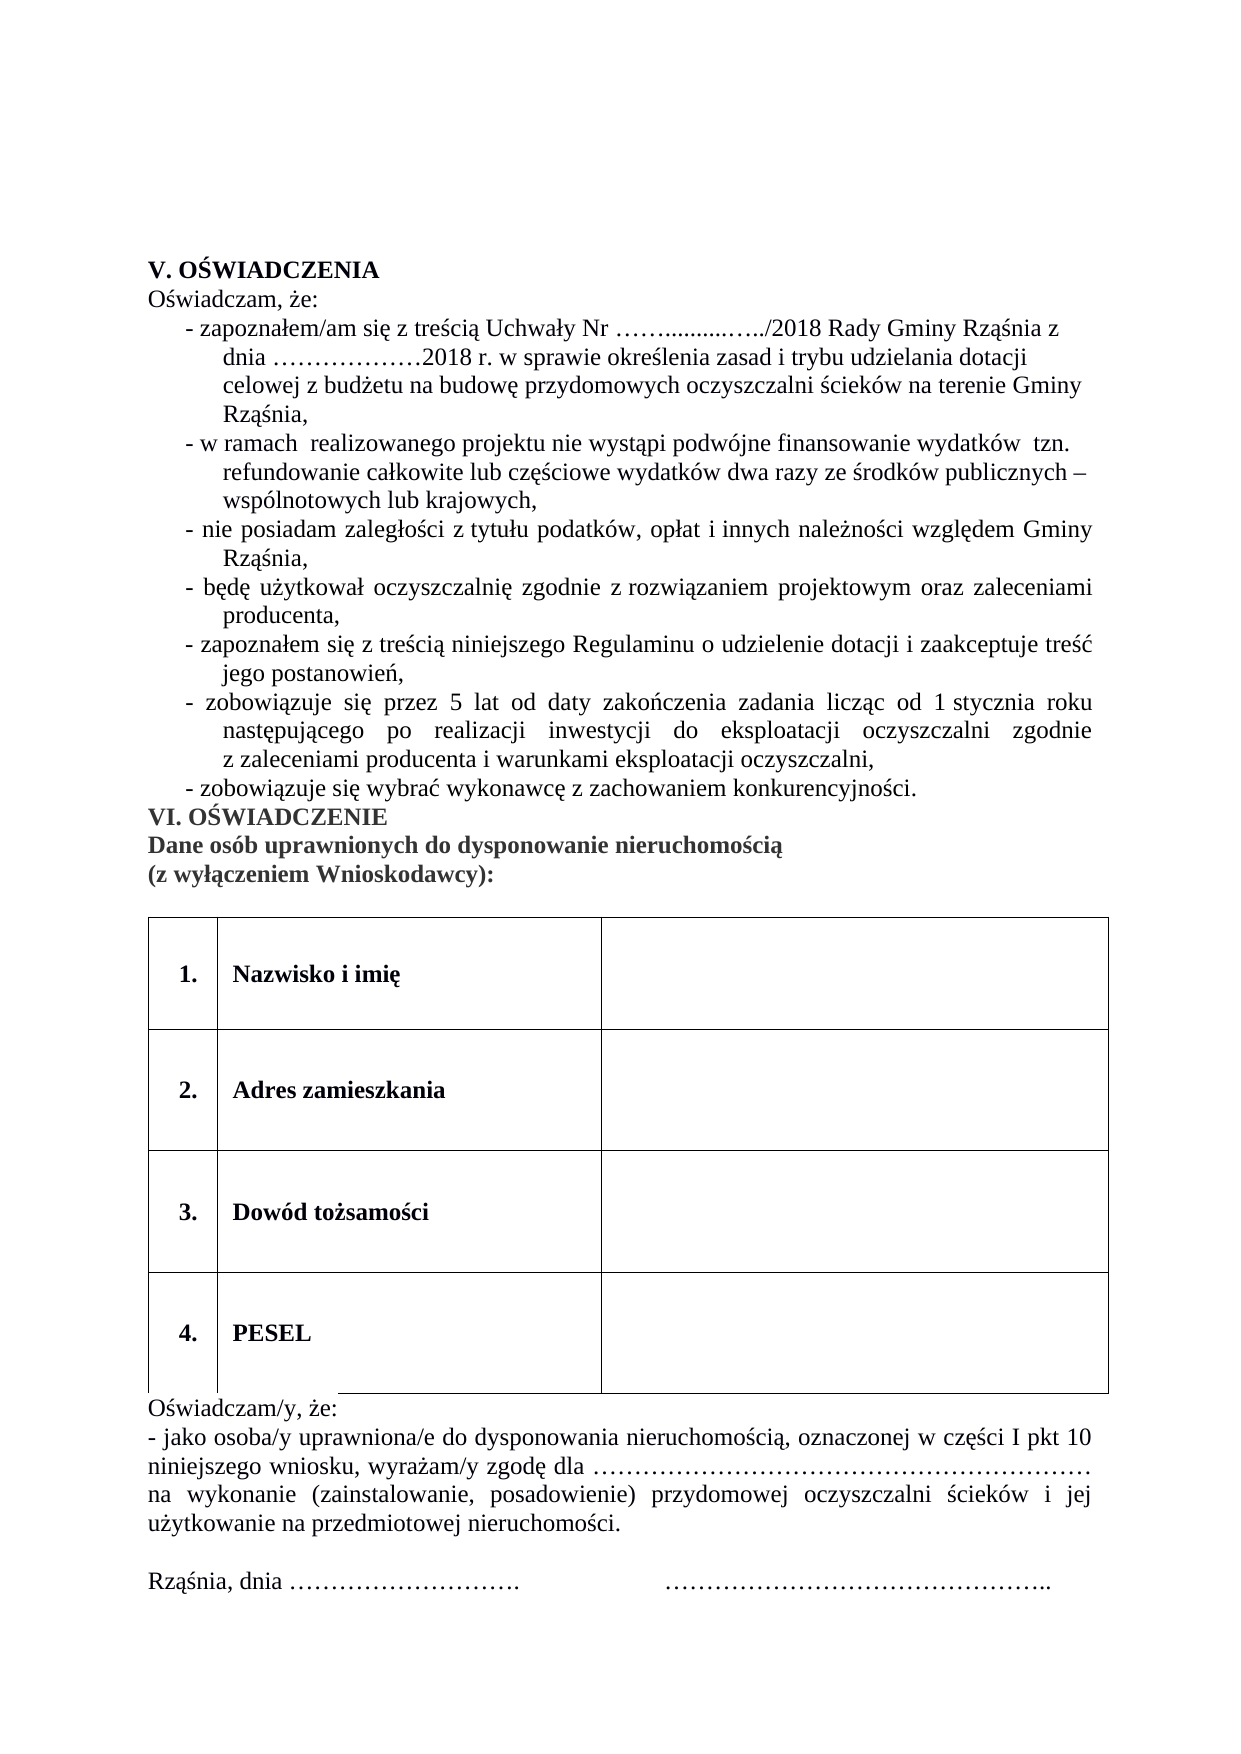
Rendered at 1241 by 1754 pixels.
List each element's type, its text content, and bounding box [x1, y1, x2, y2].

list - zapoznałem/am się z treścią Uchwały Nr ……..........…../2018 Rady Gminy Rząśnia z dnia ………………2018 r. w sprawie określenia zasad i trybu udzielania dotacji celowej z budżetu na budowę przydomowych oczyszczalni ścieków na terenie Gminy Rząśnia, [185, 313, 1093, 428]
list - nie posiadam zaległości z tytułu podatków, opłat i innych należności względem Gminy Rząśnia, [185, 514, 1093, 572]
text VI. OŚWIADCZENIE [148, 802, 1093, 830]
table_cell [602, 1151, 1108, 1272]
table_cell 3. [149, 1151, 217, 1272]
text Oświadczam/y, że: [148, 1394, 1093, 1422]
text (z wyłączeniem Wnioskodawcy): [148, 859, 1093, 888]
table_cell Dowód tożsamości [218, 1151, 601, 1272]
list - w ramach realizowanego projektu nie wystąpi podwójne finansowanie wydatków tzn. refundowanie całkowite lub częściowe wydatków dwa razy ze środków publicznych – wspólnotowych lub krajowych, [185, 428, 1093, 514]
text V. OŚWIADCZENIA [148, 255, 1093, 284]
table_cell 4. [149, 1273, 217, 1393]
list - zobowiązuje się przez 5 lat od daty zakończenia zadania licząc od 1 stycznia roku następującego po realizacji inwestycji do eksploatacji oczyszczalni zgodnie z zaleceniami producenta i warunkami eksploatacji oczyszczalni, [185, 687, 1093, 773]
list - zobowiązuje się wybrać wykonawcę z zachowaniem konkurencyjności. [185, 773, 1093, 802]
table_header Nazwisko i imię [218, 918, 601, 1029]
table_cell Adres zamieszkania [218, 1030, 601, 1150]
table_cell PESEL [218, 1273, 601, 1393]
list - będę użytkował oczyszczalnię zgodnie z rozwiązaniem projektowym oraz zaleceniami producenta, [185, 572, 1093, 629]
text Rząśnia, dnia ………………………. ……………………………………….. [148, 1566, 1093, 1594]
text Dane osób uprawnionych do dysponowanie nieruchomością [148, 830, 1093, 859]
list - zapoznałem się z treścią niniejszego Regulaminu o udzielenie dotacji i zaakceptuje treść jego postanowień, [185, 629, 1093, 687]
table_header 1. [149, 918, 217, 1029]
table_cell 2. [149, 1030, 217, 1150]
table_cell [602, 1273, 1108, 1393]
table_header [602, 918, 1108, 1029]
text Oświadczam, że: [148, 284, 1093, 313]
text - jako osoba/y uprawniona/e do dysponowania nieruchomością, oznaczonej w części I pkt 10 niniejszego wniosku, wyrażam/y zgodę dla …………………………………………………… na wykonanie (zainstalowanie, posadowienie) przydomowej oczyszczalni ścieków i jej użytkowanie na przedmiotowej nieruchomości. [148, 1422, 1093, 1537]
table_cell [602, 1030, 1108, 1150]
